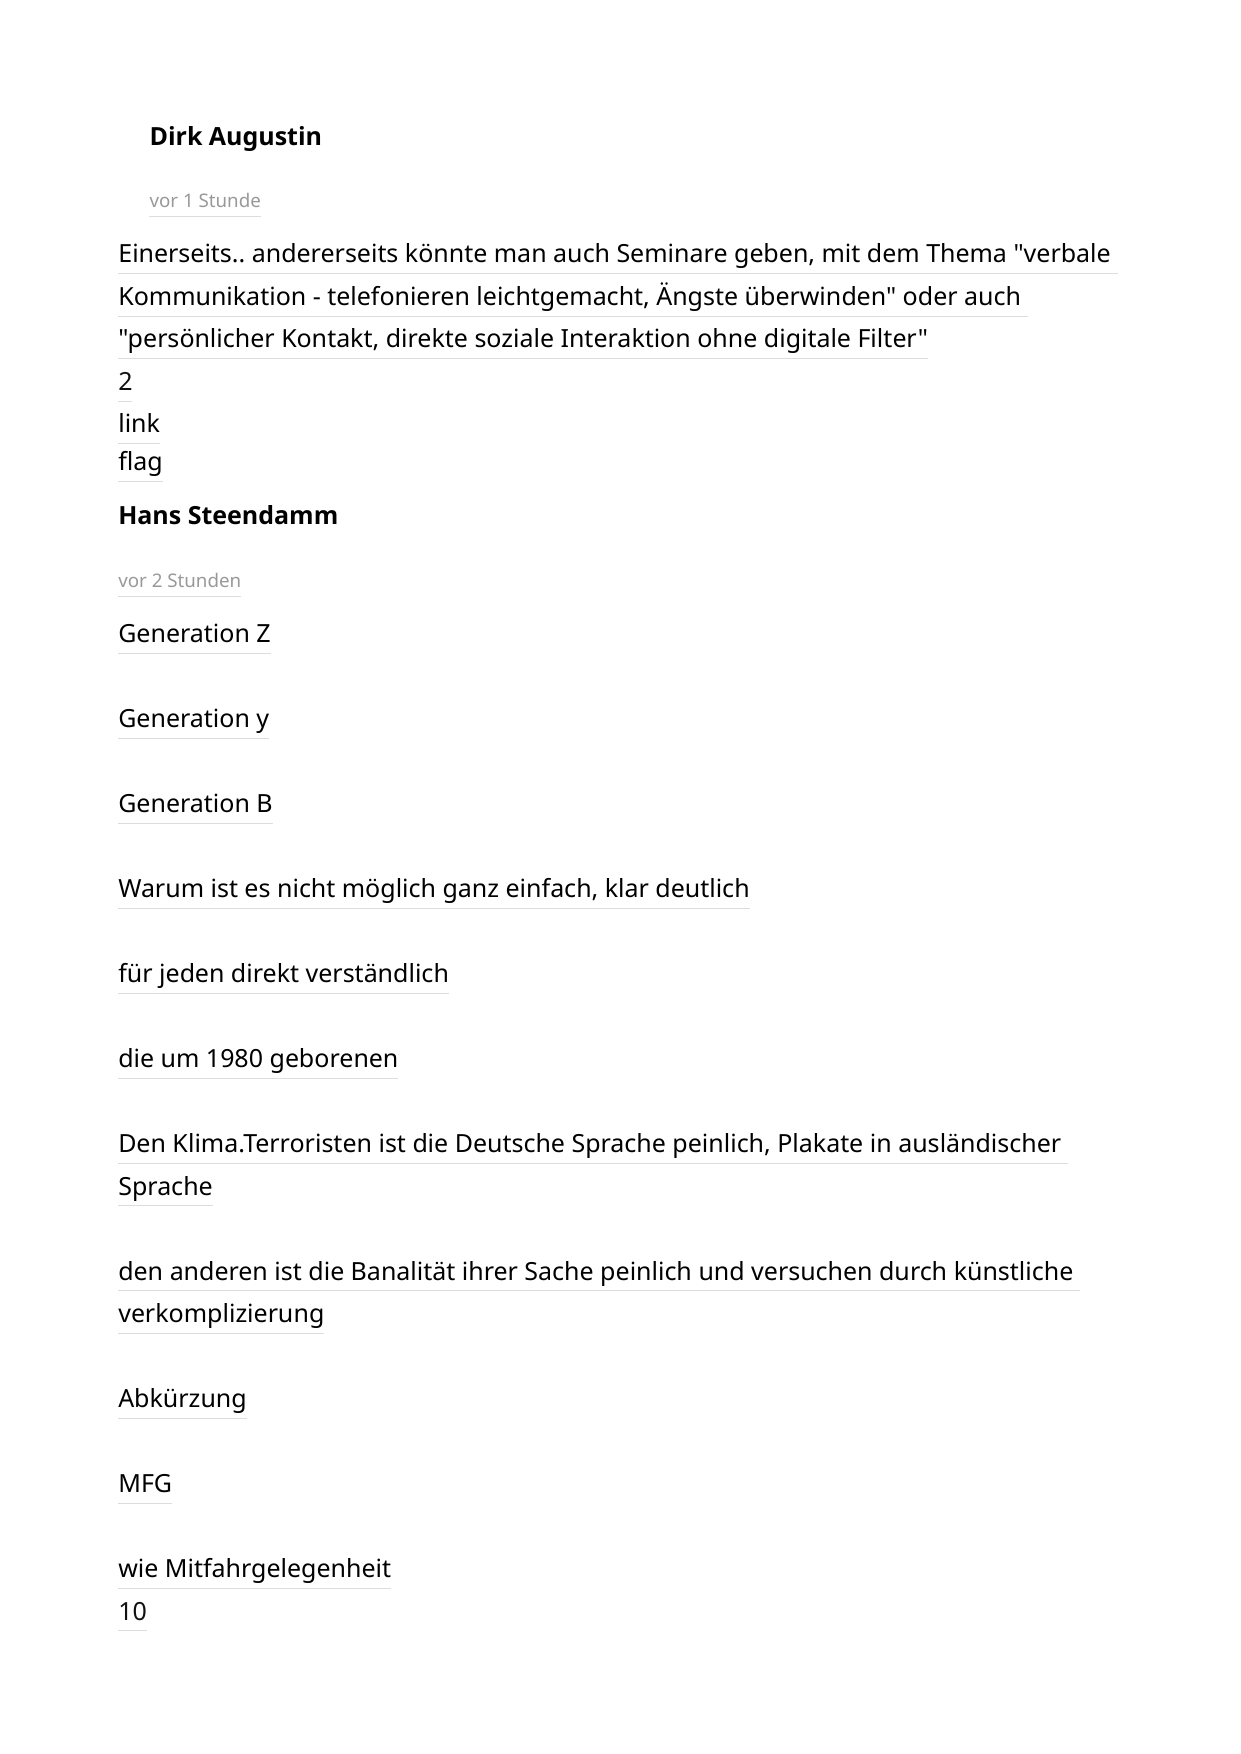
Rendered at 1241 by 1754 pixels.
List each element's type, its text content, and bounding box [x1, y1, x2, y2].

text vor 2 Stunden [118, 567, 1117, 597]
text Dirk Augustin [149, 118, 1122, 152]
text 10 [118, 1593, 1122, 1631]
text Generation Z Generation y Generation B Warum ist es nicht möglich ganz einfach, klar deutlich für jeden direkt verständlich die um 1980 geborenen Den Klima.Terroristen ist die Deutsche Sprache peinlich, Plakate in ausländischer Sprache den anderen ist die Banalität ihrer Sache peinlich und versuchen durch künstliche verkomplizierung Abkürzung MFG wie Mitfahrgelegenheit [118, 616, 1122, 1589]
text Einerseits.. andererseits könnte man auch Seminare geben, mit dem Thema "verbale Kommunikation - telefonieren leichtgemacht, Ängste überwinden" oder auch "persönlicher Kontakt, direkte soziale Interaktion ohne digitale Filter" [118, 236, 1122, 359]
text flag [118, 444, 1122, 482]
text vor 1 Stunde [149, 187, 1117, 217]
text 2 [118, 363, 1122, 402]
text link [118, 406, 1122, 444]
text Hans Steendamm [118, 498, 1122, 532]
